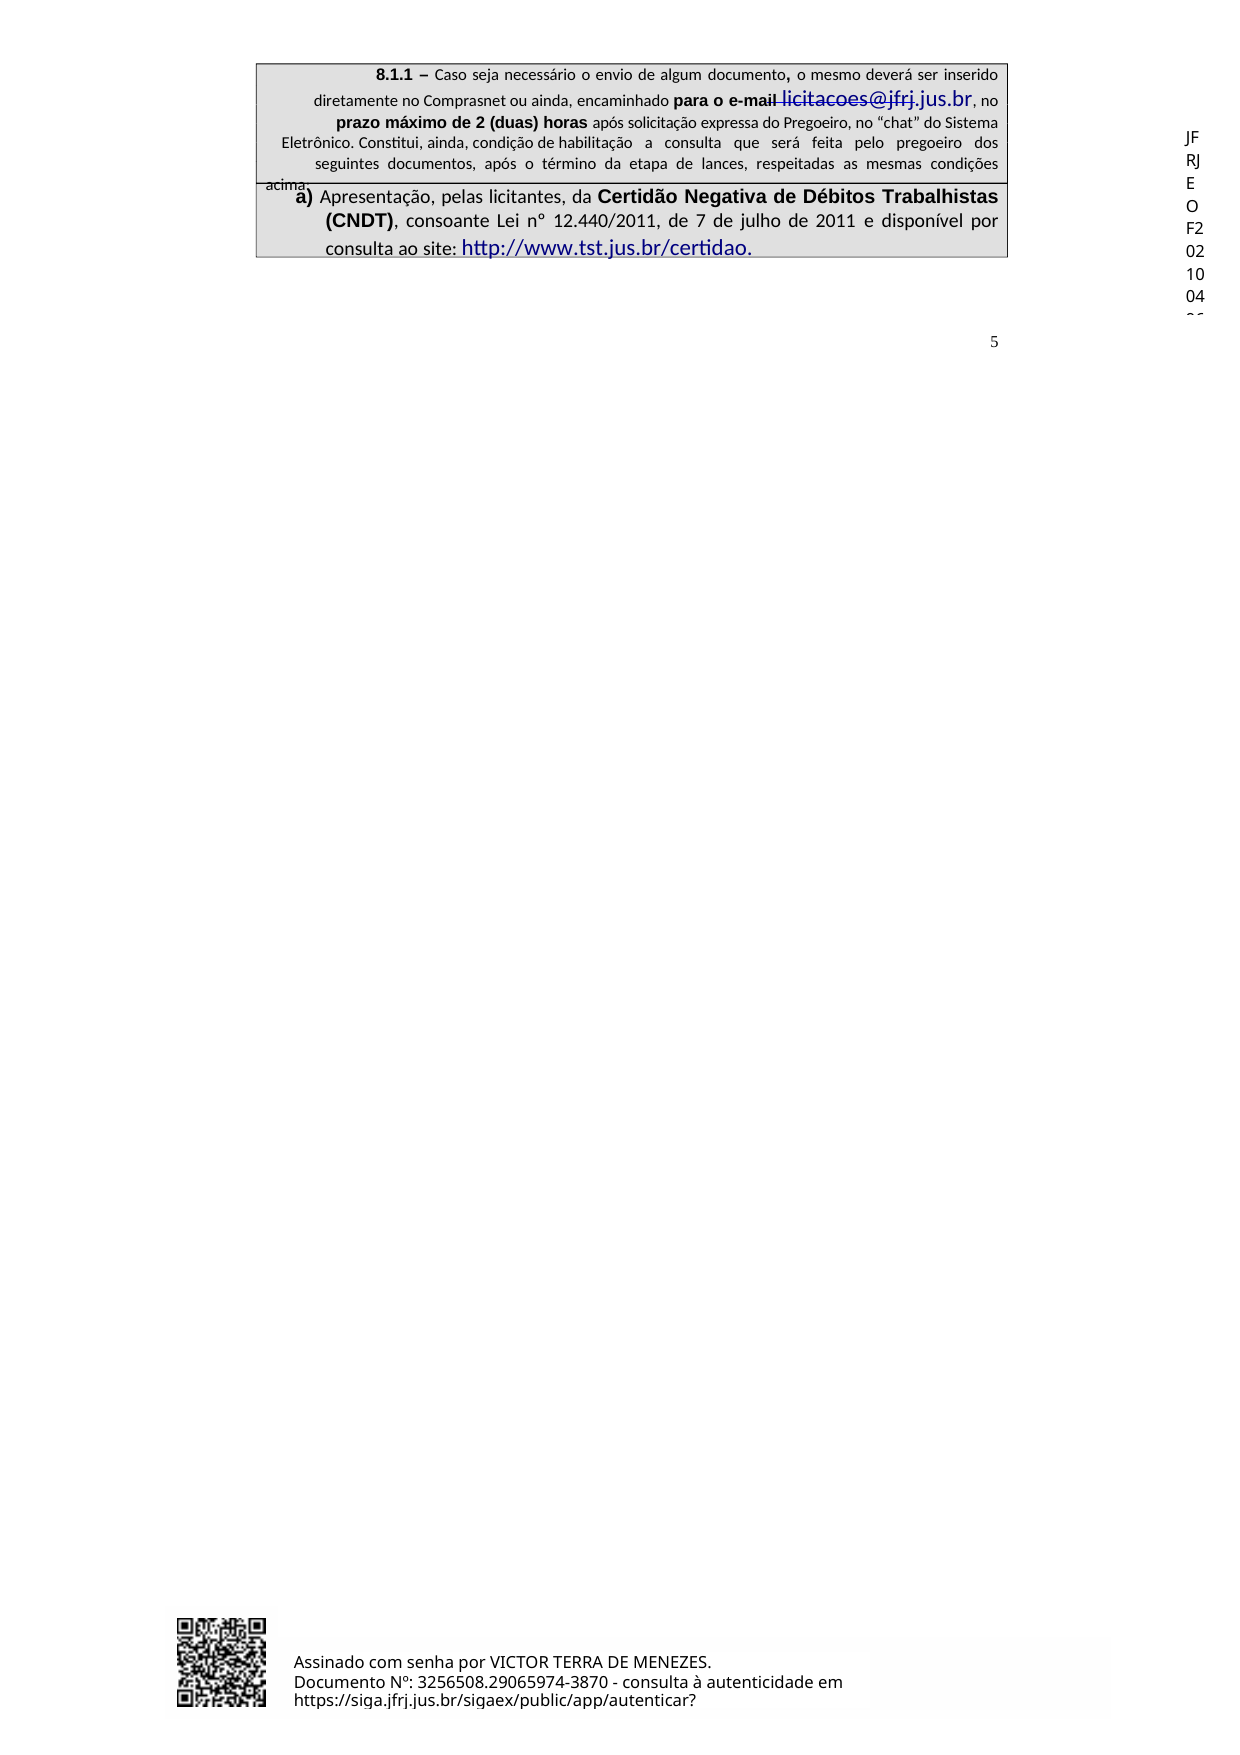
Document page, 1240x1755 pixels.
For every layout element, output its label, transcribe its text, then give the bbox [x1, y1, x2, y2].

text JFRJEOF202100496V01 [1186, 126, 1206, 315]
text 5 [175, 332, 998, 351]
text [1183, 124, 1206, 315]
